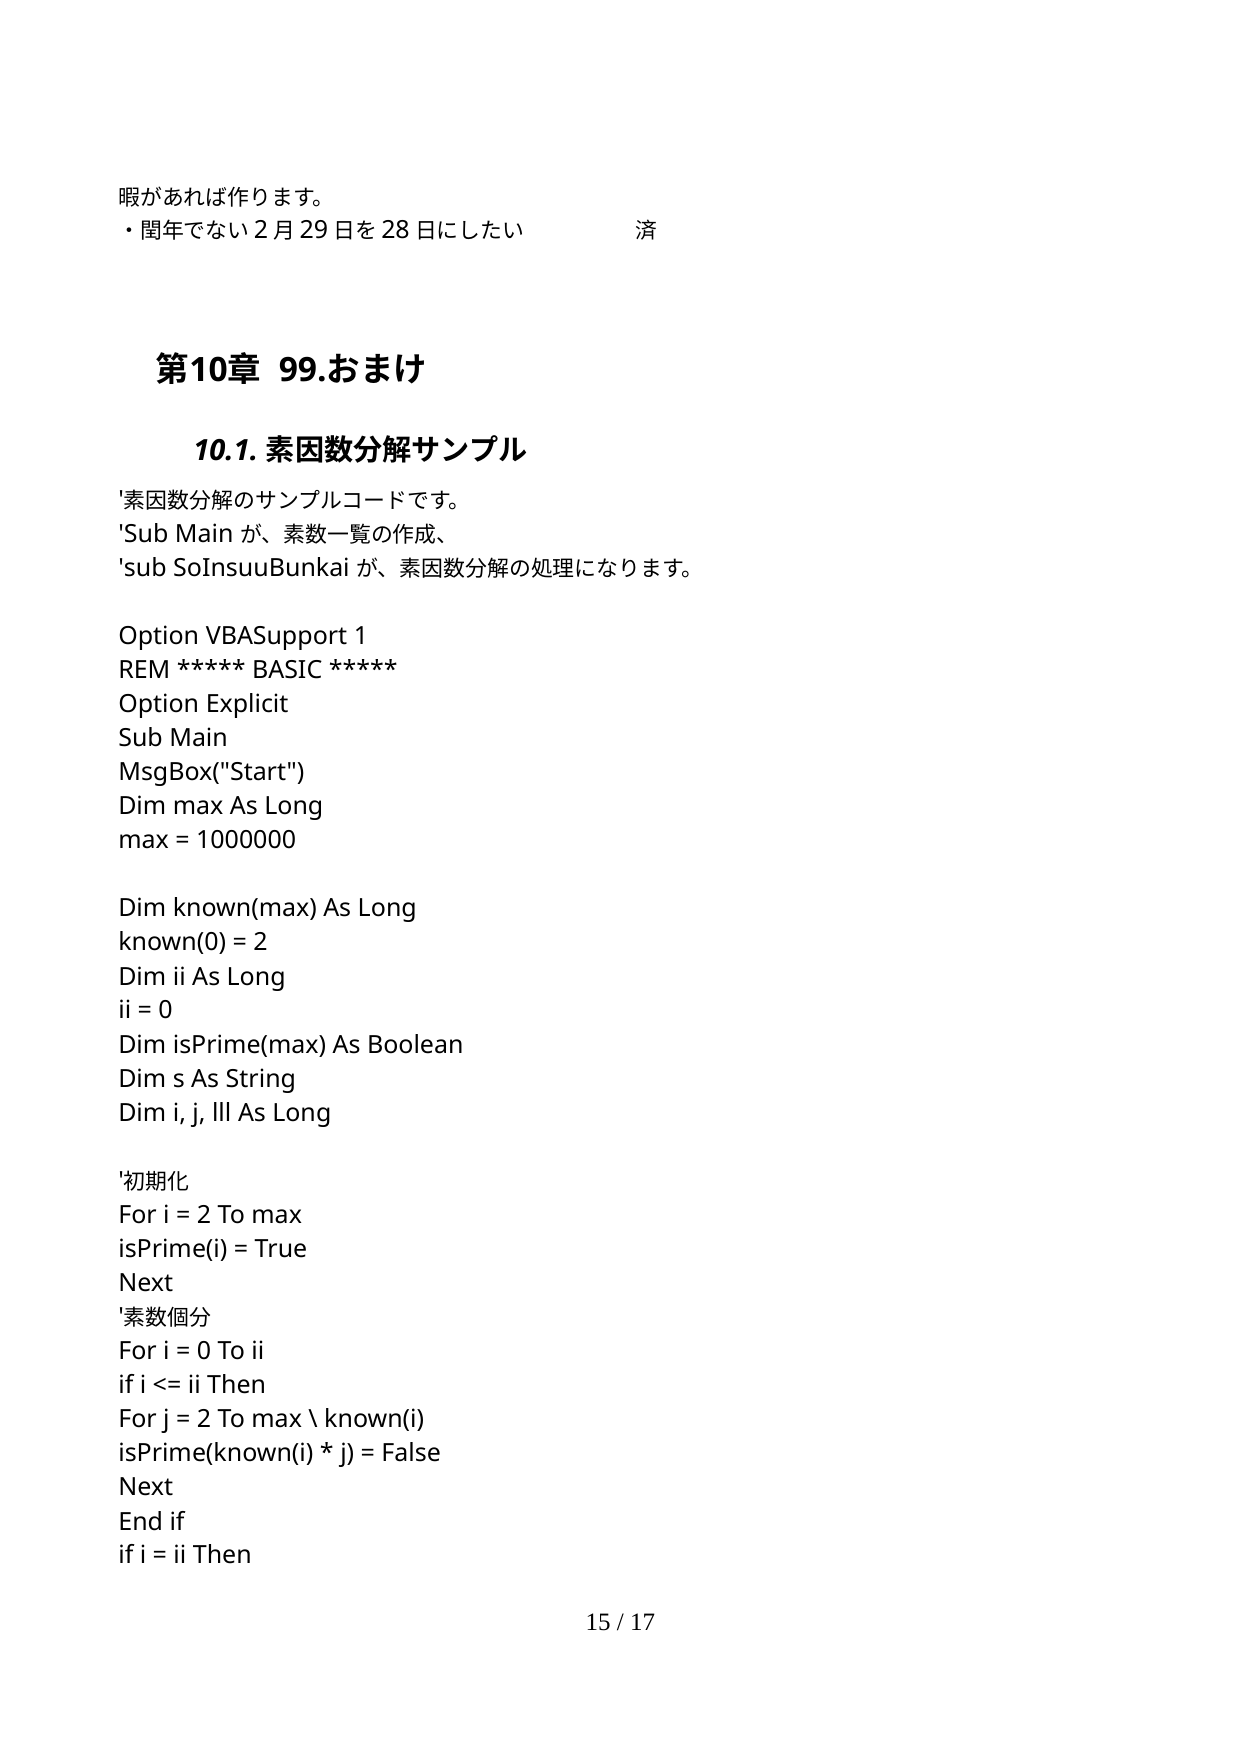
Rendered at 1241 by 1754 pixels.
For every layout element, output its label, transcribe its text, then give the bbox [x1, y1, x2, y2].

text '素因数分解のサンプルコードです。 'Sub Main が、素数一覧の作成、 'sub SoInsuuBunkai が、素因数分解の処理になります。 Option VBASupport 1 REM ***** BASIC ***** Option Explicit Sub Main MsgBox("Start") Dim max As Long max = 1000000 Dim known(max) As Long known(0) = 2 Dim ii As Long ii = 0 Dim isPrime(max) As Boolean Dim s As String Dim i, j, lll As Long '初期化 For i = 2 To max isPrime(i) = True Next '素数個分 For i = 0 To ii if i <= ii Then For j = 2 To max \ known(i) isPrime(known(i) * j) = False Next End if if i = ii Then [118, 481, 1122, 1571]
subtitle 素因数分解サンプル [193, 429, 1122, 469]
text 暇があれば作ります。 ・閏年でない2月29日を28日にしたい 済 [118, 182, 1122, 279]
subtitle 99.おまけ [156, 346, 1122, 392]
